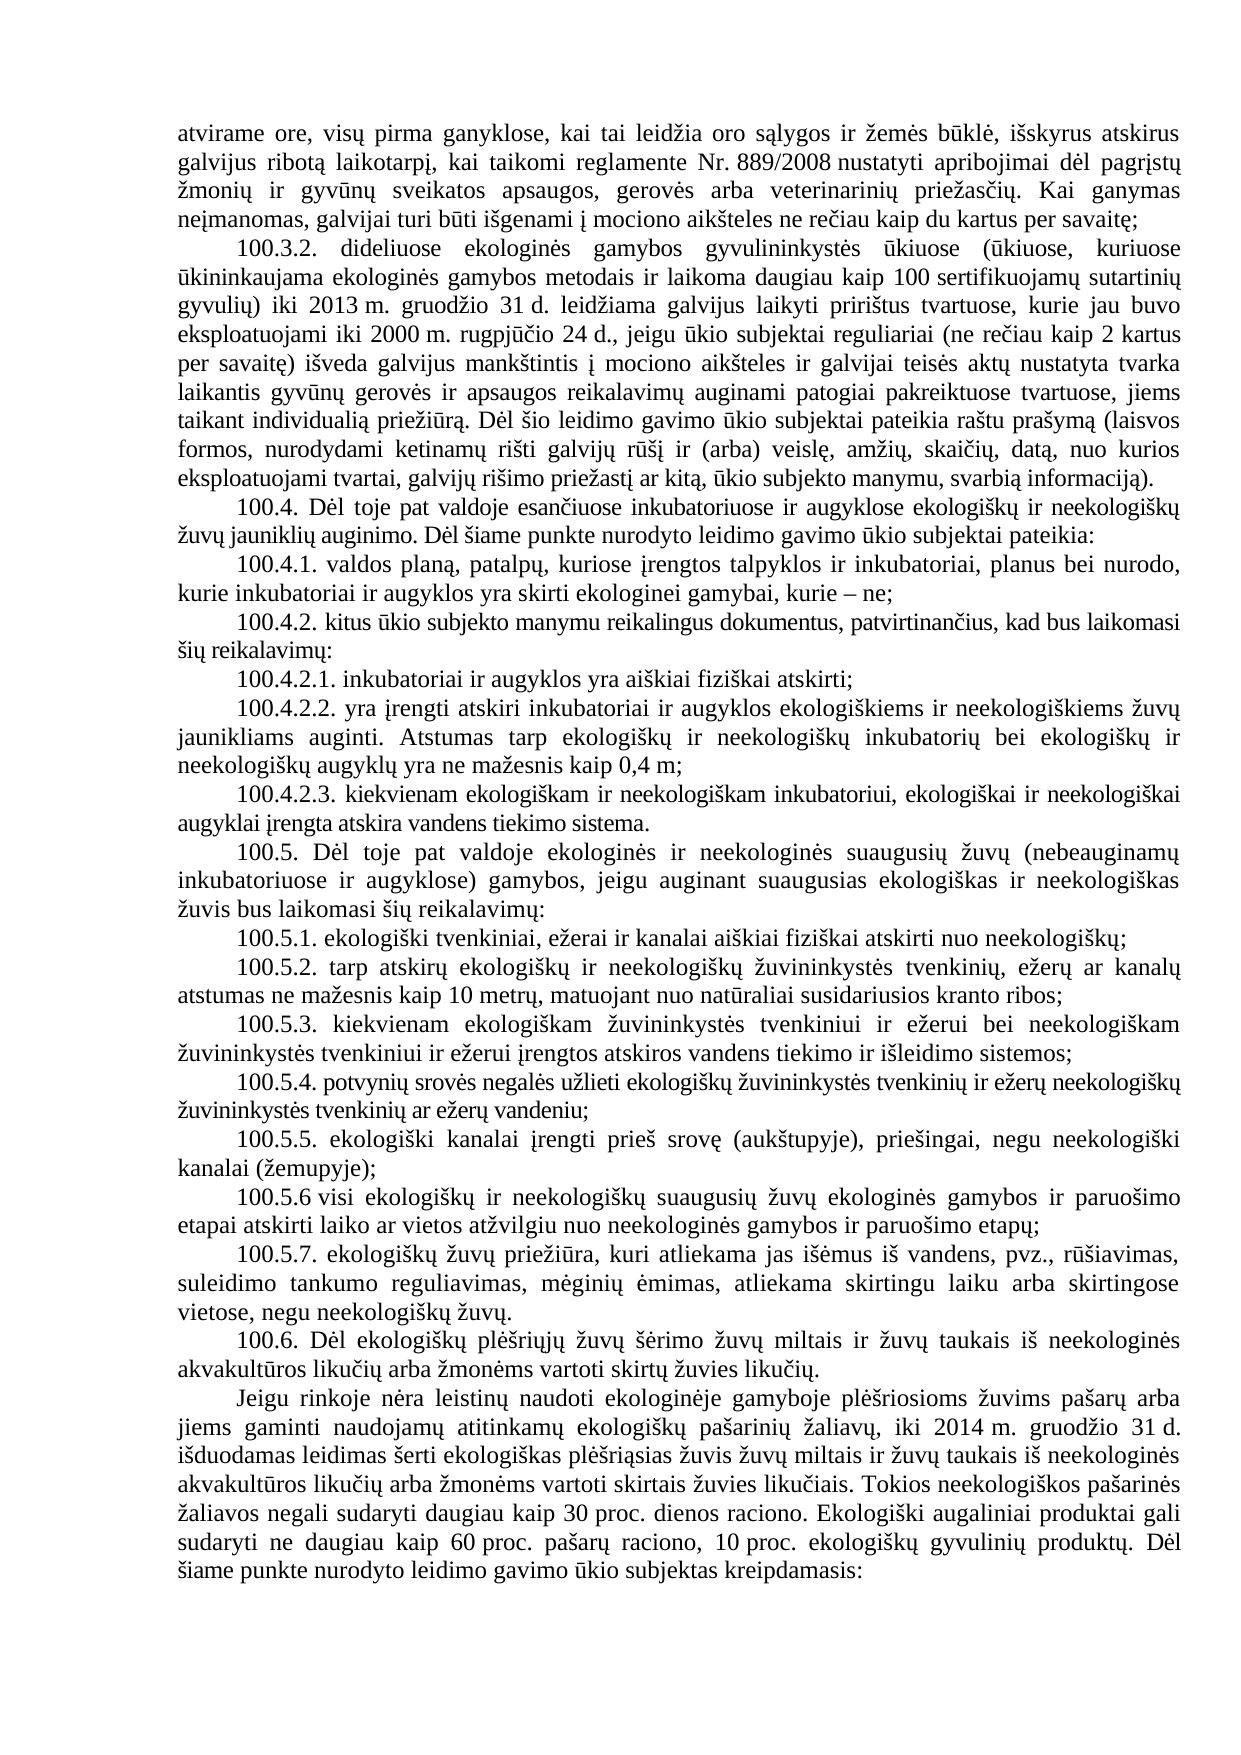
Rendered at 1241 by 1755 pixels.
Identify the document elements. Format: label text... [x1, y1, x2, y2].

text 100.5.5. ekologiški kanalai įrengti prieš srovę (aukštupyje), priešingai, negu neekologiški kanalai (žemupyje); [177, 1124, 1181, 1182]
text 100.5. Dėl toje pat valdoje ekologinės ir neekologinės suaugusių žuvų (nebeauginamų inkubatoriuose ir augyklose) gamybos, jeigu auginant suaugusias ekologiškas ir neekologiškas žuvis bus laikomasi šių reikalavimų: [177, 837, 1181, 923]
text 100.4. Dėl toje pat valdoje esančiuose inkubatoriuose ir augyklose ekologiškų ir neekologiškų žuvų jauniklių auginimo. Dėl šiame punkte nurodyto leidimo gavimo ūkio subjektai pateikia: [177, 492, 1181, 549]
text 100.4.2. kitus ūkio subjekto manymu reikalingus dokumentus, patvirtinančius, kad bus laikomasi šių reikalavimų: [177, 607, 1181, 664]
text atvirame ore, visų pirma ganyklose, kai tai leidžia oro sąlygos ir žemės būklė, išskyrus atskirus galvijus ribotą laikotarpį, kai taikomi reglamente Nr. 889/2008 nustatyti apribojimai dėl pagrįstų žmonių ir gyvūnų sveikatos apsaugos, gerovės arba veterinarinių priežasčių. Kai ganymas neįmanomas, galvijai turi būti išgenami į mociono aikšteles ne rečiau kaip du kartus per savaitę; [177, 118, 1181, 233]
text 100.4.1. valdos planą, patalpų, kuriose įrengtos talpyklos ir inkubatoriai, planus bei nurodo, kurie inkubatoriai ir augyklos yra skirti ekologinei gamybai, kurie – ne; [177, 549, 1181, 607]
text 100.5.4. potvynių srovės negalės užlieti ekologiškų žuvininkystės tvenkinių ir ežerų neekologiškų žuvininkystės tvenkinių ar ežerų vandeniu; [177, 1067, 1181, 1124]
text Jeigu rinkoje nėra leistinų naudoti ekologinėje gamyboje plėšriosioms žuvims pašarų arba jiems gaminti naudojamų atitinkamų ekologiškų pašarinių žaliavų, iki 2014 m. gruodžio 31 d. išduodamas leidimas šerti ekologiškas plėšriąsias žuvis žuvų miltais ir žuvų taukais iš neekologinės akvakultūros likučių arba žmonėms vartoti skirtais žuvies likučiais. Tokios neekologiškos pašarinės žaliavos negali sudaryti daugiau kaip 30 proc. dienos raciono. Ekologiški augaliniai produktai gali sudaryti ne daugiau kaip 60 proc. pašarų raciono, 10 proc. ekologiškų gyvulinių produktų. Dėl šiame punkte nurodyto leidimo gavimo ūkio subjektas kreipdamasis: [177, 1383, 1181, 1584]
text 100.4.2.2. yra įrengti atskiri inkubatoriai ir augyklos ekologiškiems ir neekologiškiems žuvų jaunikliams auginti. Atstumas tarp ekologiškų ir neekologiškų inkubatorių bei ekologiškų ir neekologiškų augyklų yra ne mažesnis kaip 0,4 m; [177, 693, 1181, 779]
text 100.5.7. ekologiškų žuvų priežiūra, kuri atliekama jas išėmus iš vandens, pvz., rūšiavimas, suleidimo tankumo reguliavimas, mėginių ėmimas, atliekama skirtingu laiku arba skirtingose vietose, negu neekologiškų žuvų. [177, 1239, 1181, 1326]
text 100.4.2.3. kiekvienam ekologiškam ir neekologiškam inkubatoriui, ekologiškai ir neekologiškai augyklai įrengta atskira vandens tiekimo sistema. [177, 779, 1181, 837]
text 100.5.1. ekologiški tvenkiniai, ežerai ir kanalai aiškiai fiziškai atskirti nuo neekologiškų; [177, 923, 1181, 952]
text 100.5.3. kiekvienam ekologiškam žuvininkystės tvenkiniui ir ežerui bei neekologiškam žuvininkystės tvenkiniui ir ežerui įrengtos atskiros vandens tiekimo ir išleidimo sistemos; [177, 1009, 1181, 1067]
text 100.3.2. dideliuose ekologinės gamybos gyvulininkystės ūkiuose (ūkiuose, kuriuose ūkininkaujama ekologinės gamybos metodais ir laikoma daugiau kaip 100 sertifikuojamų sutartinių gyvulių) iki 2013 m. gruodžio 31 d. leidžiama galvijus laikyti pririštus tvartuose, kurie jau buvo eksploatuojami iki 2000 m. rugpjūčio 24 d., jeigu ūkio subjektai reguliariai (ne rečiau kaip 2 kartus per savaitę) išveda galvijus mankštintis į mociono aikšteles ir galvijai teisės aktų nustatyta tvarka laikantis gyvūnų gerovės ir apsaugos reikalavimų auginami patogiai pakreiktuose tvartuose, jiems taikant individualią priežiūrą. Dėl šio leidimo gavimo ūkio subjektai pateikia raštu prašymą (laisvos formos, nurodydami ketinamų rišti galvijų rūšį ir (arba) veislę, amžių, skaičių, datą, nuo kurios eksploatuojami tvartai, galvijų rišimo priežastį ar kitą, ūkio subjekto manymu, svarbią informaciją). [177, 233, 1181, 492]
text 100.5.6 visi ekologiškų ir neekologiškų suaugusių žuvų ekologinės gamybos ir paruošimo etapai atskirti laiko ar vietos atžvilgiu nuo neekologinės gamybos ir paruošimo etapų; [177, 1182, 1181, 1239]
text 100.5.2. tarp atskirų ekologiškų ir neekologiškų žuvininkystės tvenkinių, ežerų ar kanalų atstumas ne mažesnis kaip 10 metrų, matuojant nuo natūraliai susidariusios kranto ribos; [177, 952, 1181, 1009]
text 100.4.2.1. inkubatoriai ir augyklos yra aiškiai fiziškai atskirti; [177, 664, 1181, 693]
text 100.6. Dėl ekologiškų plėšriųjų žuvų šėrimo žuvų miltais ir žuvų taukais iš neekologinės akvakultūros likučių arba žmonėms vartoti skirtų žuvies likučių. [177, 1326, 1181, 1383]
